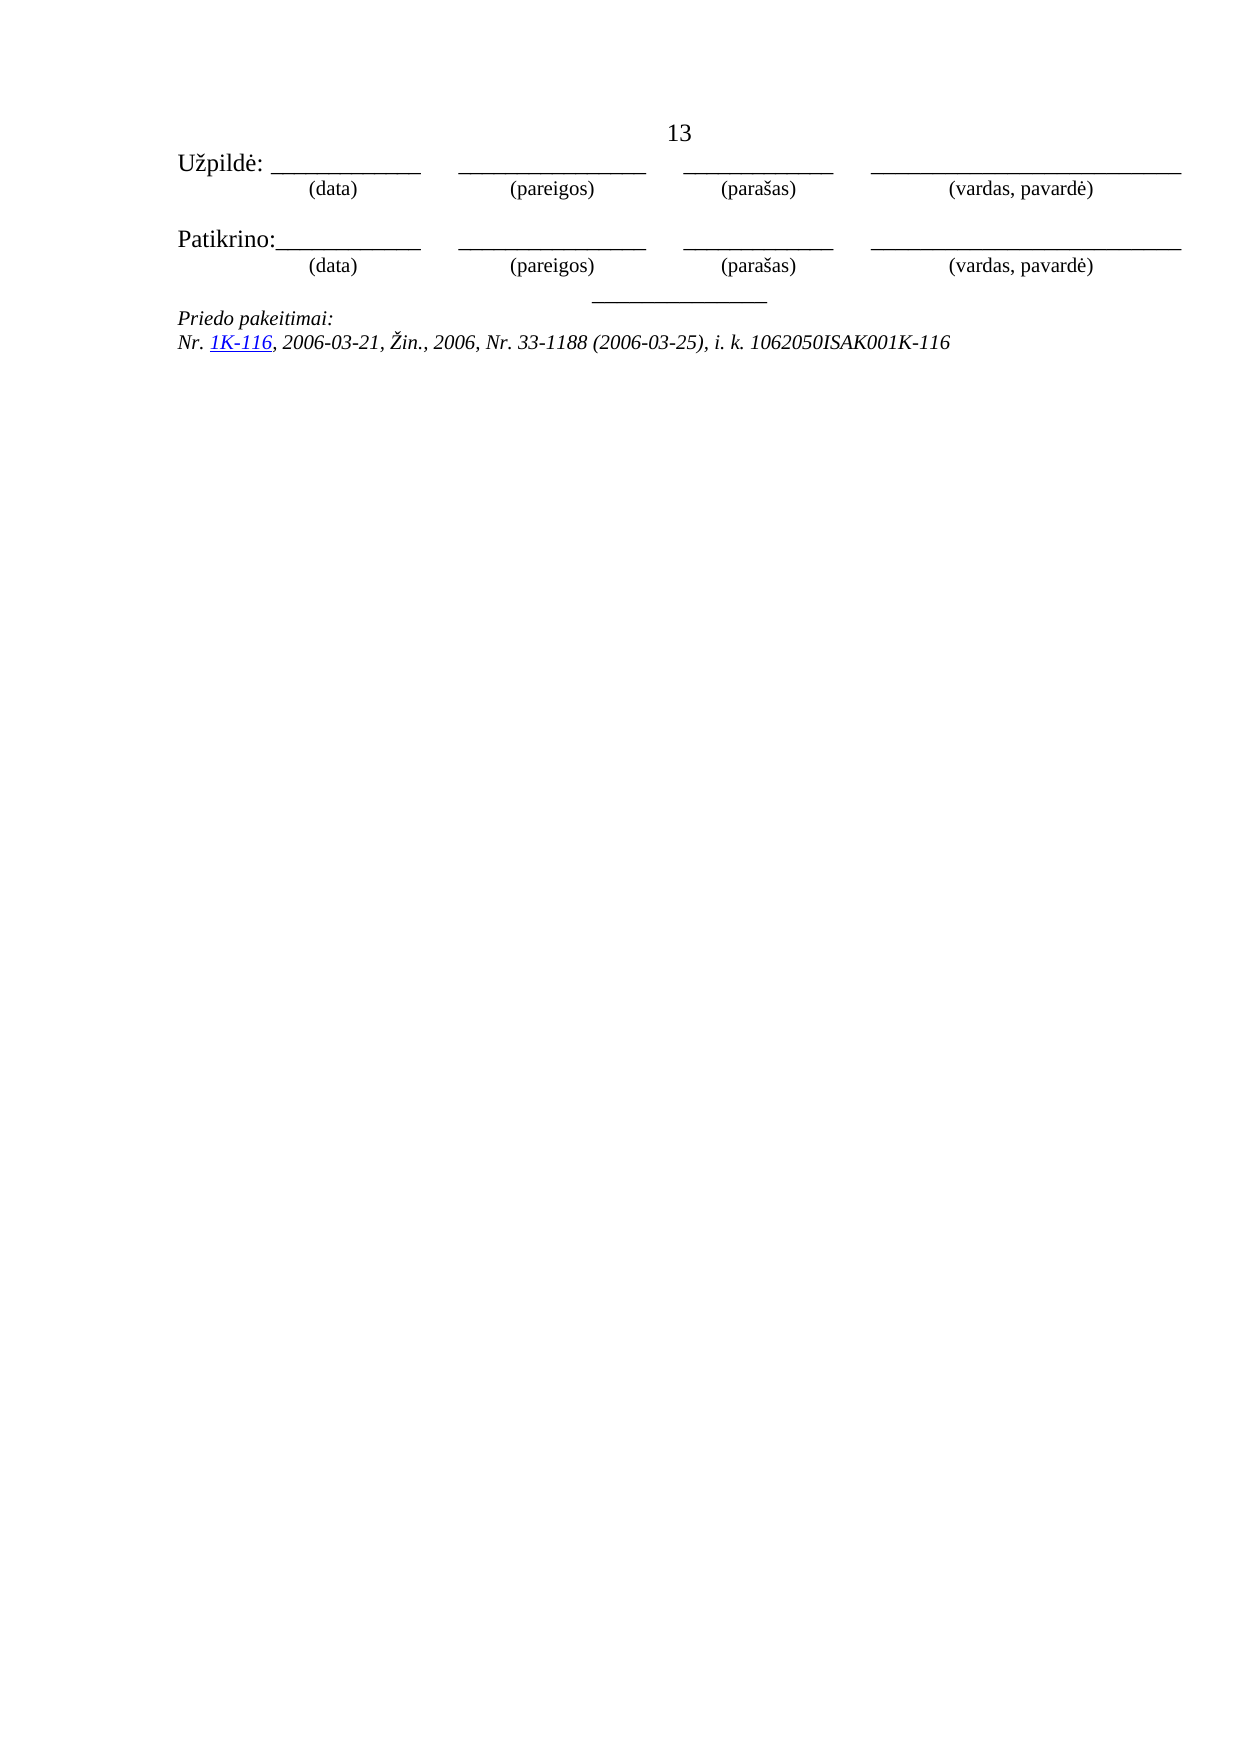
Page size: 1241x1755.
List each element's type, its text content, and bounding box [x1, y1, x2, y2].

text ______________ [177, 277, 1181, 306]
text Priedo pakeitimai: [177, 306, 1181, 330]
text Nr. 1K-116, 2006-03-21, Žin., 2006, Nr. 33-1188 (2006-03-25), i. k. 1062050ISAK001K-116 [177, 330, 1181, 354]
text (data) (pareigos) (parašas) (vardas, pavardė) [177, 253, 1181, 277]
text Patikrino: [177, 224, 1181, 253]
text (data) (pareigos) (parašas) (vardas, pavardė) [177, 176, 1181, 200]
text Užpildė: [177, 148, 1181, 176]
